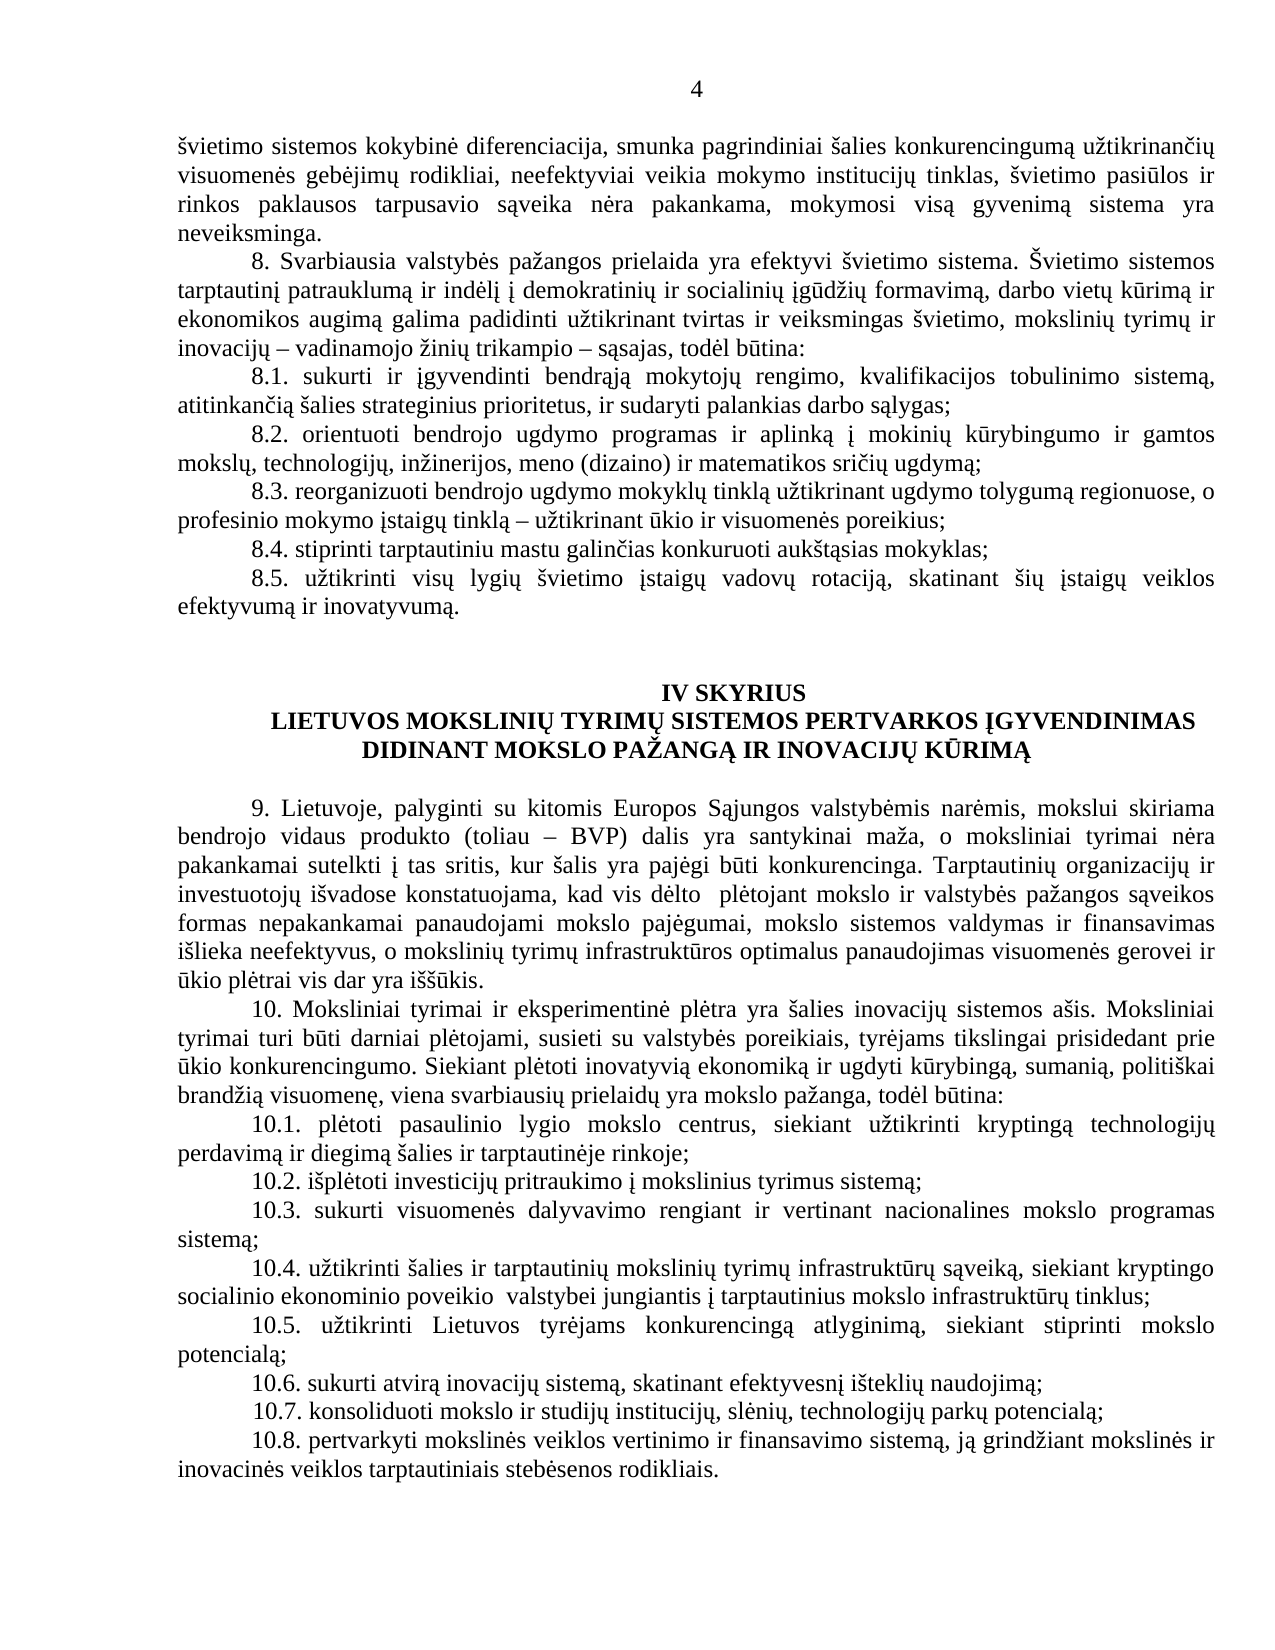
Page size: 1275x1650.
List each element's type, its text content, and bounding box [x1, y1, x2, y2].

text 8. Svarbiausia valstybės pažangos prielaida yra efektyvi švietimo sistema. Švietimo sistemos tarptautinį patrauklumą ir indėlį į demokratinių ir socialinių įgūdžių formavimą, darbo vietų kūrimą ir ekonomikos augimą galima padidinti užtikrinant tvirtas ir veiksmingas švietimo, mokslinių tyrimų ir inovacijų – vadinamojo žinių trikampio – sąsajas, todėl būtina: [177, 246, 1216, 361]
text 10.6. sukurti atvirą inovacijų sistemą, skatinant efektyvesnį išteklių naudojimą; [177, 1368, 1216, 1396]
text 10.1. plėtoti pasaulinio lygio mokslo centrus, siekiant užtikrinti kryptingą technologijų perdavimą ir diegimą šalies ir tarptautinėje rinkoje; [177, 1109, 1216, 1166]
text 10.4. užtikrinti šalies ir tarptautinių mokslinių tyrimų infrastruktūrų sąveiką, siekiant kryptingo socialinio ekonominio poveikio valstybei jungiantis į tarptautinius mokslo infrastruktūrų tinklus; [177, 1253, 1216, 1310]
text švietimo sistemos kokybinė diferenciacija, smunka pagrindiniai šalies konkurencingumą užtikrinančių visuomenės gebėjimų rodikliai, neefektyviai veikia mokymo institucijų tinklas, švietimo pasiūlos ir rinkos paklausos tarpusavio sąveika nėra pakankama, mokymosi visą gyvenimą sistema yra neveiksminga. [177, 131, 1216, 246]
text 10. Moksliniai tyrimai ir eksperimentinė plėtra yra šalies inovacijų sistemos ašis. Moksliniai tyrimai turi būti darniai plėtojami, susieti su valstybės poreikiais, tyrėjams tikslingai prisidedant prie ūkio konkurencingumo. Siekiant plėtoti inovatyvią ekonomiką ir ugdyti kūrybingą, sumanią, politiškai brandžią visuomenę, viena svarbiausių prielaidų yra mokslo pažanga, todėl būtina: [177, 994, 1216, 1109]
text 8.2. orientuoti bendrojo ugdymo programas ir aplinką į mokinių kūrybingumo ir gamtos mokslų, technologijų, inžinerijos, meno (dizaino) ir matematikos sričių ugdymą; [177, 419, 1216, 476]
text 9. Lietuvoje, palyginti su kitomis Europos Sąjungos valstybėmis narėmis, mokslui skiriama bendrojo vidaus produkto (toliau – BVP) dalis yra santykinai maža, o moksliniai tyrimai nėra pakankamai sutelkti į tas sritis, kur šalis yra pajėgi būti konkurencinga. Tarptautinių organizacijų ir investuotojų išvadose konstatuojama, kad vis dėlto plėtojant mokslo ir valstybės pažangos sąveikos formas nepakankamai panaudojami mokslo pajėgumai, mokslo sistemos valdymas ir finansavimas išlieka neefektyvus, o mokslinių tyrimų infrastruktūros optimalus panaudojimas visuomenės gerovei ir ūkio plėtrai vis dar yra iššūkis. [177, 793, 1216, 994]
text 10.2. išplėtoti investicijų pritraukimo į mokslinius tyrimus sistemą; [177, 1166, 1216, 1195]
text IV SKYRIUS [177, 678, 1216, 706]
text 10.3. sukurti visuomenės dalyvavimo rengiant ir vertinant nacionalines mokslo programas sistemą; [177, 1195, 1216, 1253]
text 10.7. konsoliduoti mokslo ir studijų institucijų, slėnių, technologijų parkų potencialą; [252, 1396, 1216, 1425]
text LIETUVOS MOKSLINIŲ TYRIMŲ SISTEMOS PERTVARKOS ĮGYVENDINIMAS DIDINANT MOKSLO PAŽANGĄ IR INOVACIJŲ KŪRIMĄ [177, 706, 1216, 764]
text 8.5. užtikrinti visų lygių švietimo įstaigų vadovų rotaciją, skatinant šių įstaigų veiklos efektyvumą ir inovatyvumą. [177, 563, 1216, 620]
text 8.1. sukurti ir įgyvendinti bendrąją mokytojų rengimo, kvalifikacijos tobulinimo sistemą, atitinkančią šalies strateginius prioritetus, ir sudaryti palankias darbo sąlygas; [177, 361, 1216, 419]
text 8.4. stiprinti tarptautiniu mastu galinčias konkuruoti aukštąsias mokyklas; [177, 534, 1216, 563]
text 8.3. reorganizuoti bendrojo ugdymo mokyklų tinklą užtikrinant ugdymo tolygumą regionuose, o profesinio mokymo įstaigų tinklą – užtikrinant ūkio ir visuomenės poreikius; [177, 476, 1216, 534]
text 10.8. pertvarkyti mokslinės veiklos vertinimo ir finansavimo sistemą, ją grindžiant mokslinės ir inovacinės veiklos tarptautiniais stebėsenos rodikliais. [177, 1425, 1216, 1483]
text 10.5. užtikrinti Lietuvos tyrėjams konkurencingą atlyginimą, siekiant stiprinti mokslo potencialą; [177, 1310, 1216, 1368]
